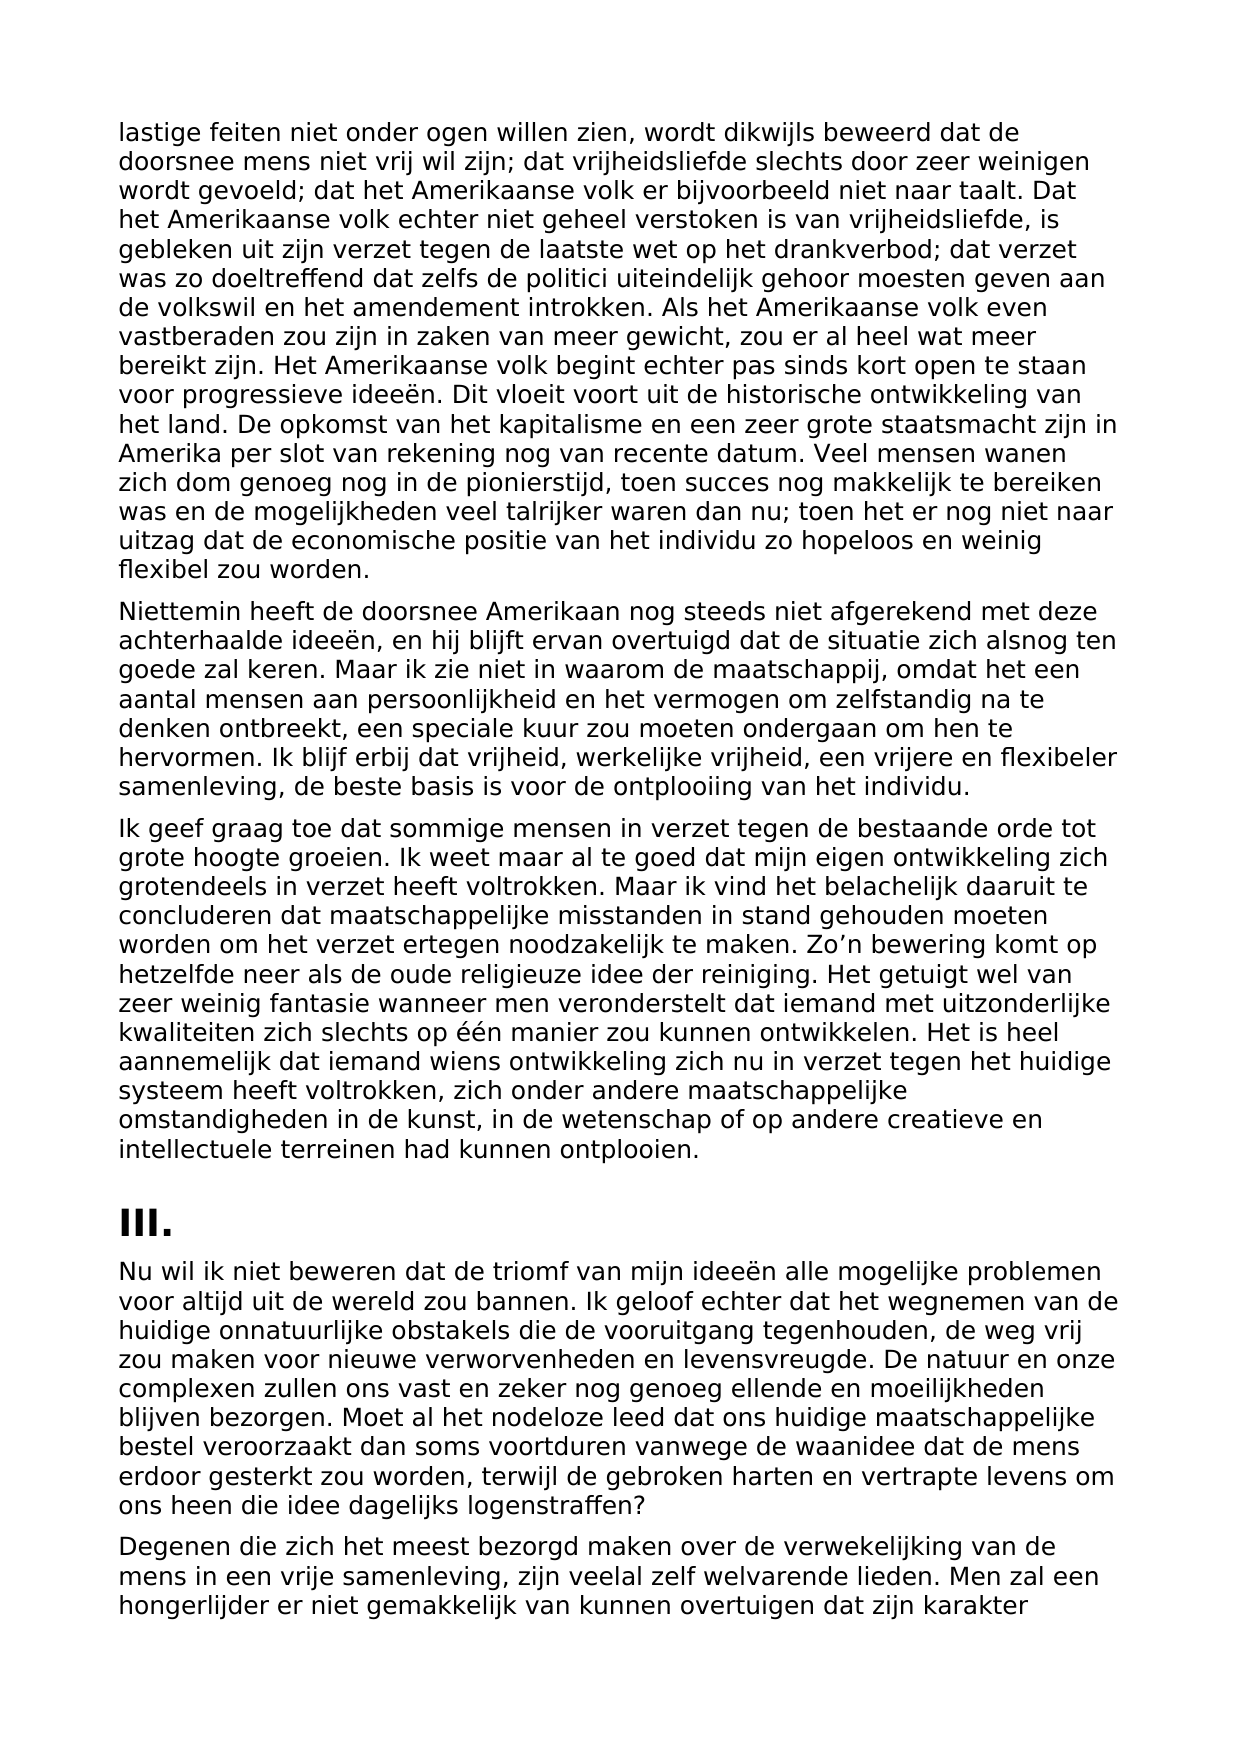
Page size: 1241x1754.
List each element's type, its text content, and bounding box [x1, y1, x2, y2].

text Nu wil ik niet beweren dat de triomf van mijn ideeën alle mogelijke problemen voor altijd uit de wereld zou bannen. Ik geloof echter dat het wegnemen van de huidige onnatuurlijke obstakels die de vooruitgang tegenhouden, de weg vrij zou maken voor nieuwe verworvenheden en levensvreugde. De natuur en onze complexen zullen ons vast en zeker nog genoeg ellende en moeilijkheden blijven bezorgen. Moet al het nodeloze leed dat ons huidige maatschappelijke bestel veroorzaakt dan soms voortduren vanwege de waanidee dat de mens erdoor gesterkt zou worden, terwijl de gebroken harten en vertrapte levens om ons heen die idee dagelijks logenstraffen? [118, 1258, 1122, 1520]
text Degenen die zich het meest bezorgd maken over de verwekelijking van de mens in een vrije samenleving, zijn veelal zelf welvarende lieden. Men zal een hongerlijder er niet gemakkelijk van kunnen overtuigen dat zijn karakter [118, 1533, 1122, 1620]
text Ik geef graag toe dat sommige mensen in verzet tegen de bestaande orde tot grote hoogte groeien. Ik weet maar al te goed dat mijn eigen ontwikkeling zich grotendeels in verzet heeft voltrokken. Maar ik vind het belachelijk daaruit te concluderen dat maatschappelijke misstanden in stand gehouden moeten worden om het verzet ertegen noodzakelijk te maken. Zo’n bewering komt op hetzelfde neer als de oude religieuze idee der reiniging. Het getuigt wel van zeer weinig fantasie wanneer men veronderstelt dat iemand met uitzonderlijke kwaliteiten zich slechts op één manier zou kunnen ontwikkelen. Het is heel aannemelijk dat iemand wiens ontwikkeling zich nu in verzet tegen het huidige systeem heeft voltrokken, zich onder andere maatschappelijke omstandigheden in de kunst, in de wetenschap of op andere creatieve en intellectuele terreinen had kunnen ontplooien. [118, 814, 1122, 1164]
subtitle III. [118, 1201, 1122, 1245]
text Niettemin heeft de doorsnee Amerikaan nog steeds niet afgerekend met deze achterhaalde ideeën, en hij blijft ervan overtuigd dat de situatie zich alsnog ten goede zal keren. Maar ik zie niet in waarom de maatschappij, omdat het een aantal mensen aan persoonlijkheid en het vermogen om zelfstandig na te denken ontbreekt, een speciale kuur zou moeten ondergaan om hen te hervormen. Ik blijf erbij dat vrijheid, werkelijke vrijheid, een vrijere en flexibeler samenleving, de beste basis is voor de ontplooiing van het individu. [118, 597, 1122, 801]
text lastige feiten niet onder ogen willen zien, wordt dikwijls beweerd dat de doorsnee mens niet vrij wil zijn; dat vrijheidsliefde slechts door zeer weinigen wordt gevoeld; dat het Amerikaanse volk er bijvoorbeeld niet naar taalt. Dat het Amerikaanse volk echter niet geheel verstoken is van vrijheidsliefde, is gebleken uit zijn verzet tegen de laatste wet op het drankverbod; dat verzet was zo doeltreffend dat zelfs de politici uiteindelijk gehoor moesten geven aan de volkswil en het amendement introkken. Als het Amerikaanse volk even vastberaden zou zijn in zaken van meer gewicht, zou er al heel wat meer bereikt zijn. Het Amerikaanse volk begint echter pas sinds kort open te staan voor progressieve ideeën. Dit vloeit voort uit de historische ontwikkeling van het land. De opkomst van het kapitalisme en een zeer grote staatsmacht zijn in Amerika per slot van rekening nog van recente datum. Veel mensen wanen zich dom genoeg nog in de pionierstijd, toen succes nog makkelijk te bereiken was en de mogelijkheden veel talrijker waren dan nu; toen het er nog niet naar uitzag dat de economische positie van het individu zo hopeloos en weinig flexibel zou worden. [118, 118, 1122, 585]
